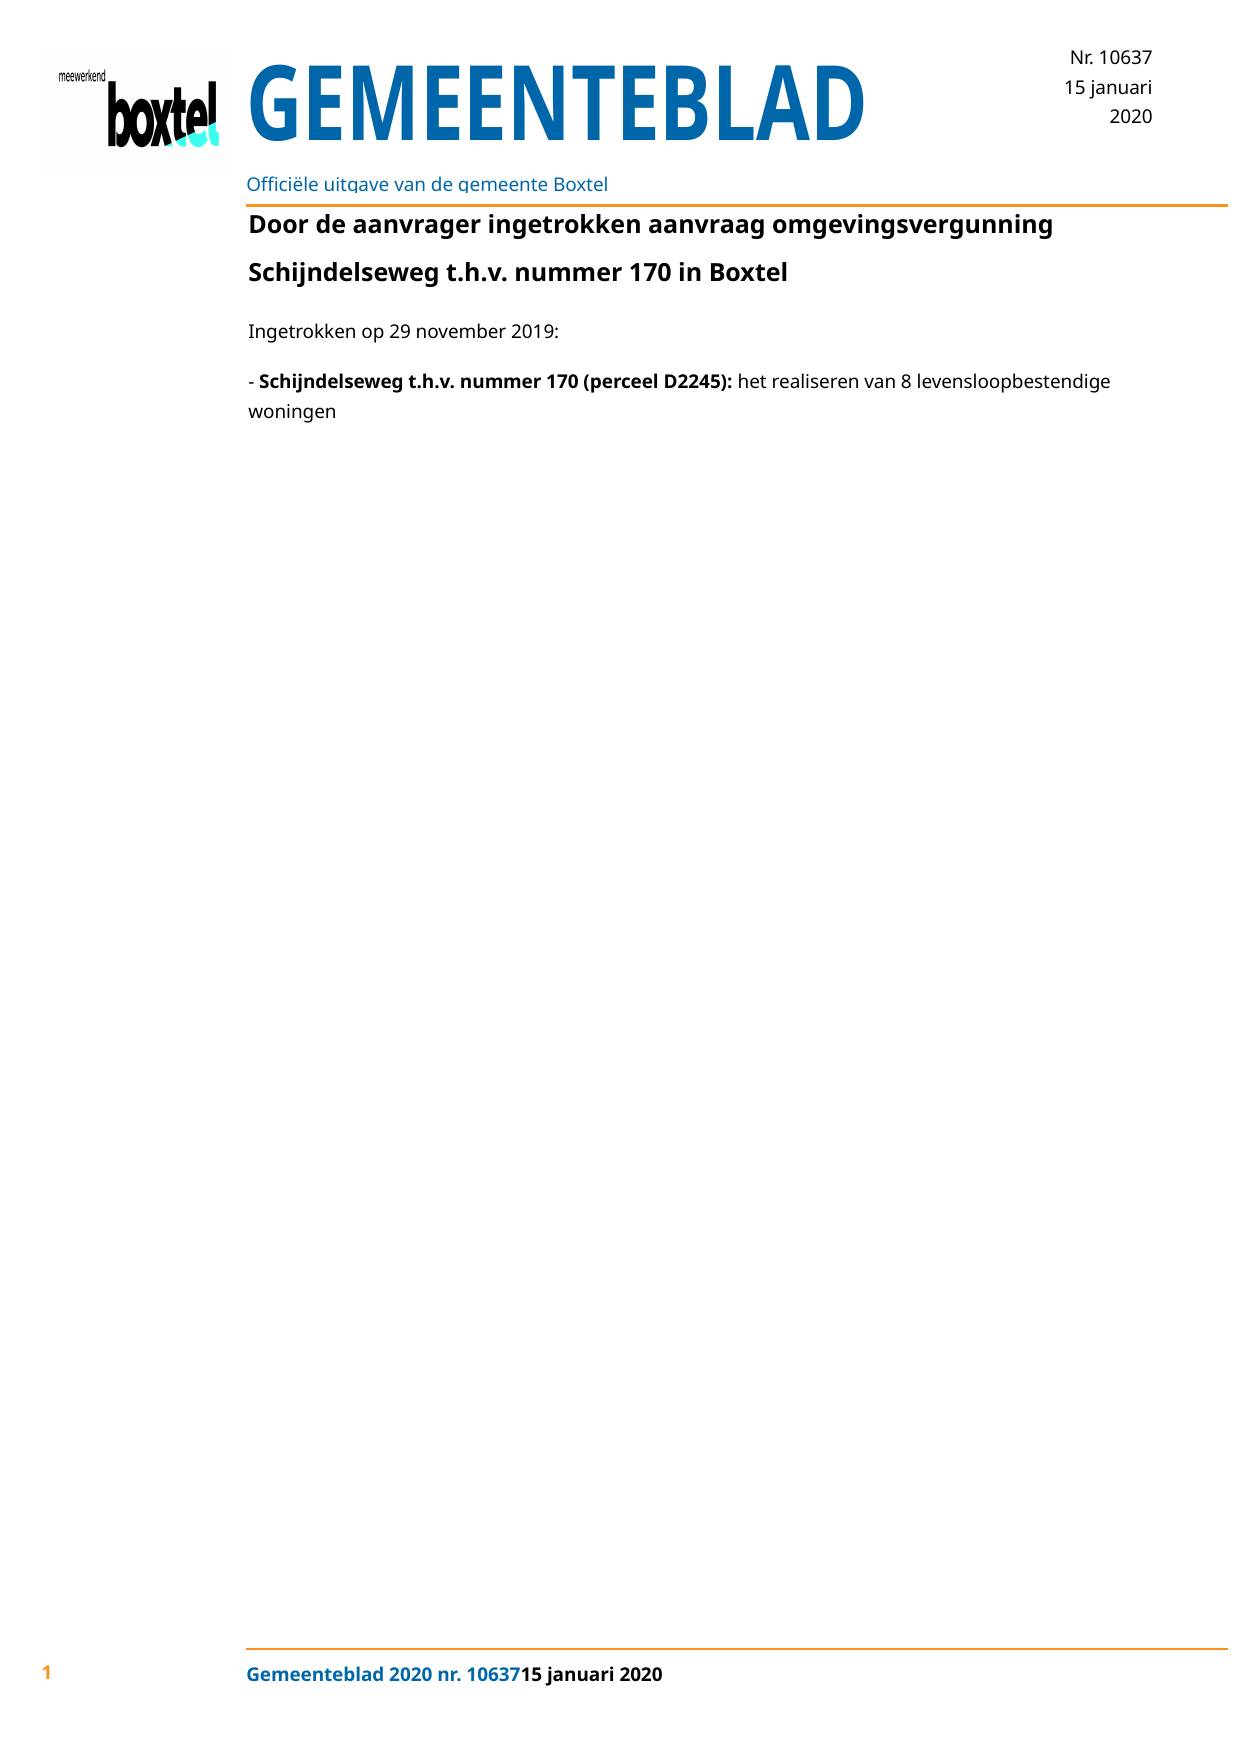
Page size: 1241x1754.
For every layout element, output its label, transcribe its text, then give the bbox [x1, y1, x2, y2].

picture [41, 47, 231, 172]
text Ingetrokken op 29 november 2019: [248, 318, 1152, 344]
text Door de aanvrager ingetrokken aanvraag omgevingsvergunning Schijndelseweg t.h.v. nummer 170 in Boxtel [248, 207, 1152, 288]
text - Schijndelseweg t.h.v. nummer 170 (perceel D2245): het realiseren van 8 levensloopbestendige woningen [248, 368, 1152, 424]
